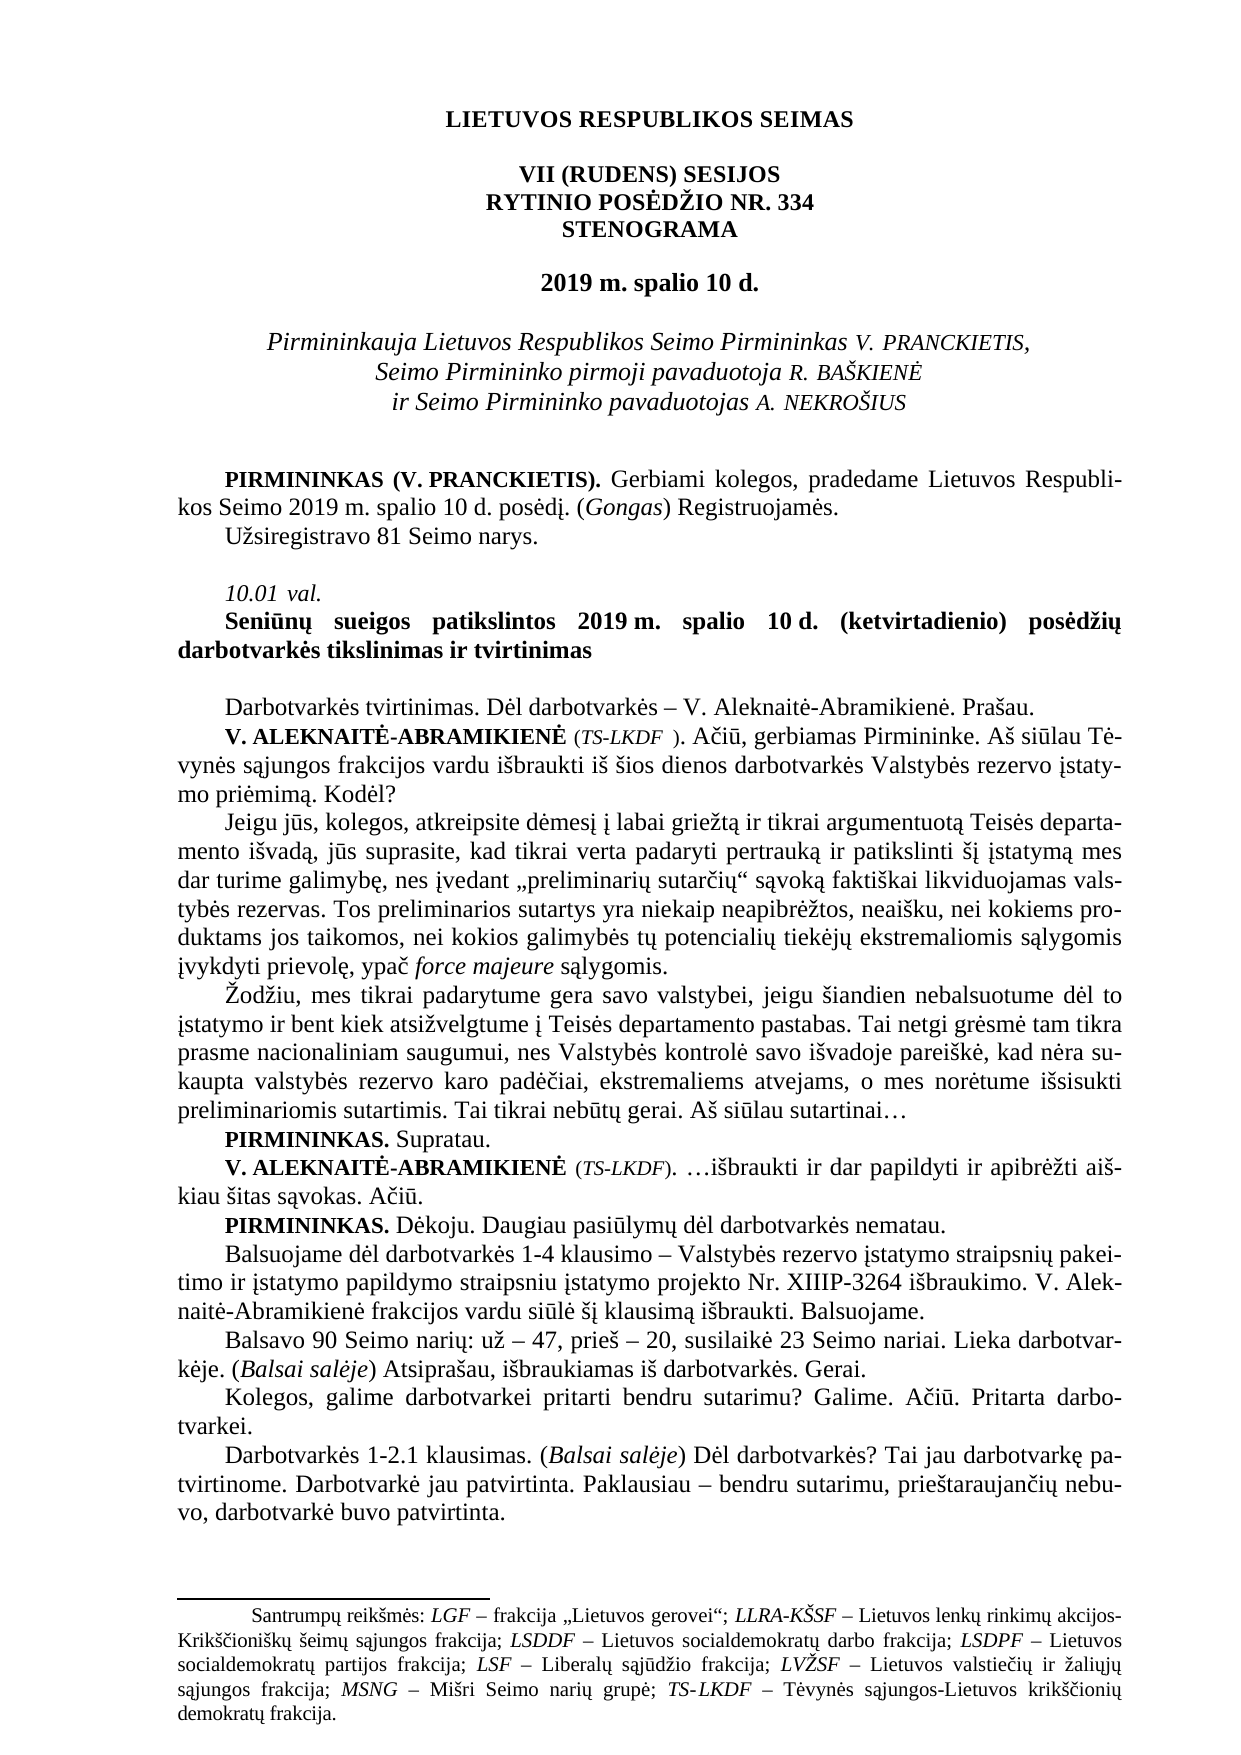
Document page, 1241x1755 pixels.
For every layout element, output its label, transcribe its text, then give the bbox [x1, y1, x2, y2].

text Bal­suo­ja­me dėl dar­bo­tvarkės 1-4 klau­si­mo – Vals­ty­bės re­zer­vo įsta­ty­mo straips­nių pa­kei­ti­mo ir įsta­ty­mo pa­pil­dy­mo straips­niu įsta­ty­mo pro­jek­to Nr. XIIIP-3264 iš­brau­ki­mo. V. Alek­nai­tė-Ab­ra­mi­kie­nė frak­ci­jos var­du siū­lė šį klau­si­mą iš­brauk­ti. Bal­suo­ja­me. [177, 1239, 1122, 1325]
title LIETUVOS RESPUBLIKOS SEIMAS [177, 105, 1122, 132]
text Se­niū­nų su­ei­gos pa­tiks­lin­tos 2019 m. spa­lio 10 d. (ket­vir­ta­die­nio) po­sė­džių darbotvarkės tiks­li­ni­mas ir tvir­ti­ni­mas [177, 606, 1122, 664]
text V. ALEKNAITĖ-ABRAMIKIENĖ (TS-LKDF). Ačiū, ger­bia­mas Pir­mi­nin­ke. Aš siū­lau Tė­vy­nės są­jun­gos frak­ci­jos var­du iš­brauk­ti iš šios die­nos dar­bo­tvarkės Vals­ty­bės re­zer­vo įsta­ty­mo pri­ėmi­mą. Ko­dėl? [177, 721, 1122, 807]
text PIRMININKAS. Dė­ko­ju. Dau­giau pa­siū­ly­mų dėl dar­bo­tvarkės ne­ma­tau. [177, 1210, 1122, 1239]
text 10.01 val. [224, 579, 1122, 606]
text Už­si­re­gist­ra­vo 81 Sei­mo na­rys. [177, 521, 1122, 550]
text Dar­bo­tvarkės tvir­ti­ni­mas. Dėl dar­bo­tvarkės – V. Alek­nai­tė-Ab­ra­mi­kie­nė. Pra­šau. [177, 692, 1122, 721]
title STENOGRAMA [177, 215, 1122, 243]
text Pirmininkauja Lietuvos Respublikos Seimo Pirmininkas V. PRANCKIETIS, Seimo Pirmininko pirmoji pavaduotoja R. BAŠKIENĖ ir Seimo Pirmininko pavaduotojas A. NEKROŠIUS [177, 326, 1122, 416]
text V. ALEKNAITĖ-ABRAMIKIENĖ (TS-LKDF). …iš­brauk­ti ir dar pa­pil­dy­ti ir api­brėž­ti aiš­kiau ši­tas są­vo­kas. Ačiū. [177, 1152, 1122, 1210]
text PIRMININKAS (V. PRANCKIETIS). Ger­bia­mi ko­le­gos, pra­de­da­me Lie­tu­vos Res­pub­li­kos Sei­mo 2019 m. spa­lio 10 d. po­sė­dį. (Gon­gas) Re­gist­ruo­ja­mės. [177, 464, 1122, 521]
text Santrumpų reikšmės: LGF – frakcija „Lietuvos gerovei“; LLRA-KŠSF – Lietuvos lenkų rinkimų akcijos-Krikščioniškų šeimų sąjungos frakcija; LSDDF – Lietuvos socialdemokratų darbo frakcija; LSDPF – Lietuvos socialdemokratų partijos frakcija; LSF – Liberalų sąjūdžio frakcija; LVŽSF – Lietuvos valstiečių ir žaliųjų sąjungos frakcija; MSNG – Mišri Seimo narių grupė; TS‑LKDF – Tėvynės sąjungos-Lietuvos krikščionių demokratų frakcija. [177, 1599, 1122, 1724]
title VII (RUDENS) SESIJOS [177, 160, 1122, 187]
title RYTINIO posėdžio NR. 334 [177, 187, 1122, 215]
text Jei­gu jūs, ko­le­gos, at­kreip­si­te dė­me­sį į la­bai griež­tą ir tik­rai ar­gu­men­tuo­tą Tei­sės de­par­ta­men­to iš­va­dą, jūs su­pra­si­te, kad tik­rai ver­ta pa­da­ry­ti per­trau­ką ir pa­tiks­lin­ti šį įsta­ty­mą mes dar tu­ri­me ga­li­my­bę, nes įve­dant „pre­li­mi­na­rių su­tar­čių“ są­vo­ką fak­tiš­kai lik­vi­duo­ja­mas vals­ty­bės re­zer­vas. Tos pre­li­mi­na­rios su­tar­tys yra nie­kaip ne­apib­rėž­tos, ne­aiš­ku, nei ko­kiems pro­duk­tams jos tai­ko­mos, nei ko­kios ga­li­my­bės tų po­ten­cia­lių tie­kė­jų eks­tre­ma­lio­mis są­ly­go­mis įvyk­dy­ti prie­vo­lę, ypač for­ce ma­jeu­re są­ly­go­mis. [177, 807, 1122, 980]
text Bal­sa­vo 90 Sei­mo na­rių: už – 47, prieš – 20, su­si­lai­kė 23 Sei­mo na­riai. Lie­ka dar­bo­tvar­kėje. (Bal­sai sa­lė­je) At­si­pra­šau, iš­brau­kia­mas iš dar­bo­tvarkės. Ge­rai. [177, 1325, 1122, 1382]
text Dar­bo­tvarkės 1-2.1 klau­si­mas. (Bal­sai sa­lė­je) Dėl dar­bo­tvarkės? Tai jau dar­bo­tvarkę pa­tvir­ti­no­me. Dar­bo­tvarkė jau pa­tvir­tin­ta. Pa­klau­siau – ben­dru su­ta­ri­mu, prieš­ta­rau­jan­čių ne­bu­vo, dar­bo­tvarkė bu­vo pa­tvir­tin­ta. [177, 1440, 1122, 1526]
text 2019 m. spalio 10 d. [177, 267, 1122, 297]
text Ko­le­gos, ga­li­me dar­bo­tvarkei pri­tar­ti ben­dru su­ta­ri­mu? Ga­li­me. Ačiū. Pri­tar­ta dar­bo­tvarkei. [177, 1382, 1122, 1440]
text PIRMININKAS. Su­pra­tau. [177, 1124, 1122, 1152]
text Žo­džiu, mes tik­rai pa­da­ry­tu­me ge­ra sa­vo vals­ty­bei, jei­gu šian­dien ne­bal­suo­tu­me dėl to įsta­ty­mo ir bent kiek at­si­žvelg­tu­me į Tei­sės de­par­ta­men­to pa­sta­bas. Tai net­gi grės­mė tam tik­ra pras­me na­cio­na­li­niam sau­gu­mui, nes Vals­ty­bės kon­tro­lė sa­vo iš­va­do­je pa­reiš­kė, kad nė­ra su­kaup­ta vals­ty­bės re­zer­vo ka­ro pa­dė­čiai, eks­tre­ma­liems at­ve­jams, o mes no­rė­tu­me iš­si­suk­ti pre­li­mi­na­rio­mis su­tar­ti­mis. Tai tik­rai ne­bū­tų ge­rai. Aš siū­lau su­tar­ti­nai… [177, 980, 1122, 1124]
